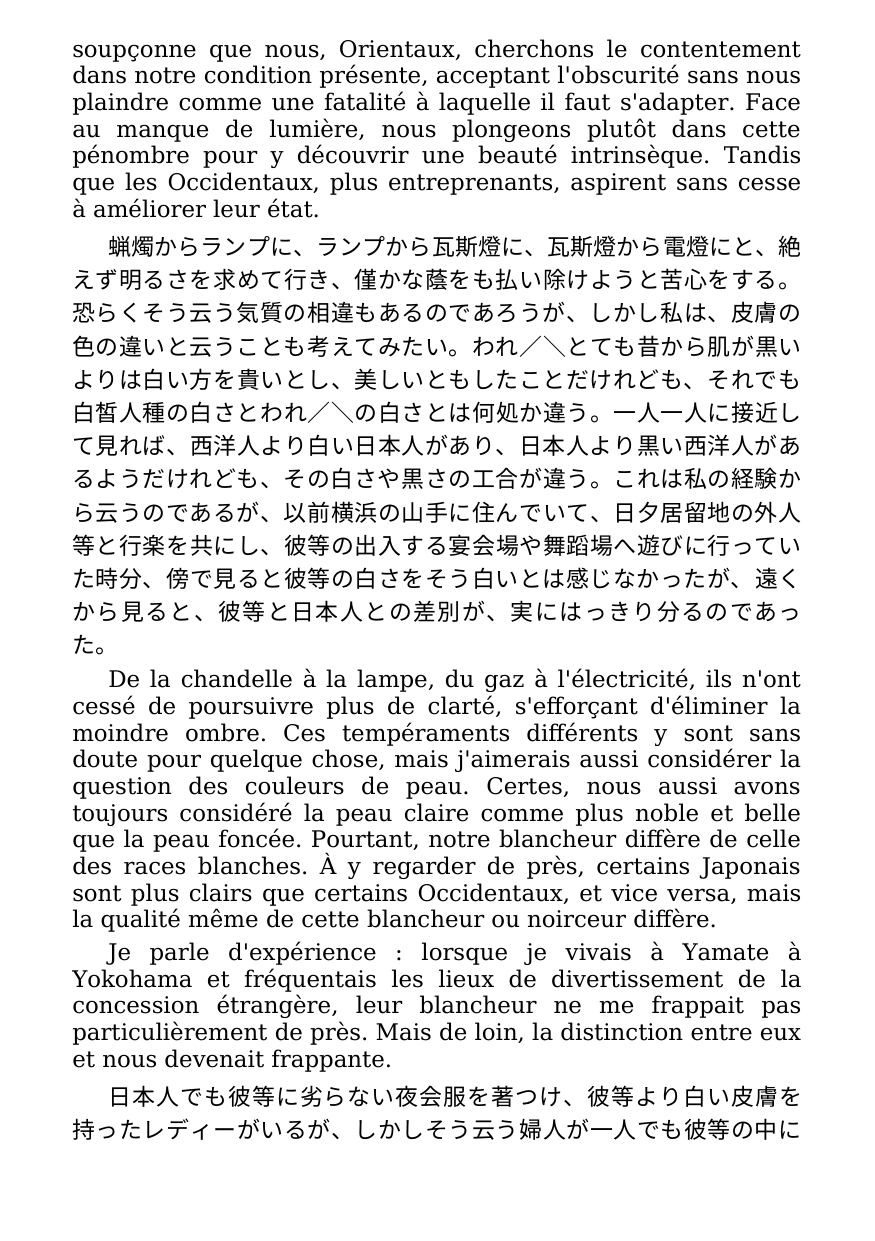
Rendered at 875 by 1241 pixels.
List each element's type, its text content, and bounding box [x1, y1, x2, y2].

text soupçonne que nous, Orientaux, cherchons le contentement dans notre condition présente, acceptant l'obscurité sans nous plaindre comme une fatalité à laquelle il faut s'adapter. Face au manque de lumière, nous plongeons plutôt dans cette pénombre pour y découvrir une beauté intrinsèque. Tandis que les Occidentaux, plus entreprenants, aspirent sans cesse à améliorer leur état. [72, 36, 802, 223]
text 蝋燭からランプに、ランプから瓦斯燈に、瓦斯燈から電燈にと、絶えず明るさを求めて行き、僅かな蔭をも払い除けようと苦心をする。恐らくそう云う気質の相違もあるのであろうが、しかし私は、皮膚の色の違いと云うことも考えてみたい。われ／＼とても昔から肌が黒いよりは白い方を貴いとし、美しいともしたことだけれども、それでも白皙人種の白さとわれ／＼の白さとは何処か違う。一人一人に接近して見れば、西洋人より白い日本人があり、日本人より黒い西洋人があるようだけれども、その白さや黒さの工合が違う。これは私の経験から云うのであるが、以前横浜の山手に住んでいて、日夕居留地の外人等と行楽を共にし、彼等の出入する宴会場や舞蹈場へ遊びに行っていた時分、傍で見ると彼等の白さをそう白いとは感じなかったが、遠くから見ると、彼等と日本人との差別が、実にはっきり分るのであった。 [72, 229, 802, 661]
text 日本人でも彼等に劣らない夜会服を著つけ、彼等より白い皮膚を持ったレディーがいるが、しかしそう云う婦人が一人でも彼等の中に [72, 1078, 802, 1145]
text De la chandelle à la lampe, du gaz à l'électricité, ils n'ont cessé de poursuivre plus de clarté, s'efforçant d'éliminer la moindre ombre. Ces tempéraments différents y sont sans doute pour quelque chose, mais j'aimerais aussi considérer la question des couleurs de peau. Certes, nous aussi avons toujours considéré la peau claire comme plus noble et belle que la peau foncée. Pourtant, notre blancheur diffère de celle des races blanches. À y regarder de près, certains Japonais sont plus clairs que certains Occidentaux, et vice versa, mais la qualité même de cette blancheur ou noirceur diffère. [72, 667, 802, 933]
text Je parle d'expérience : lorsque je vivais à Yamate à Yokohama et fréquentais les lieux de divertissement de la concession étrangère, leur blancheur ne me frappait pas particulièrement de près. Mais de loin, la distinction entre eux et nous devenait frappante. [72, 939, 802, 1072]
